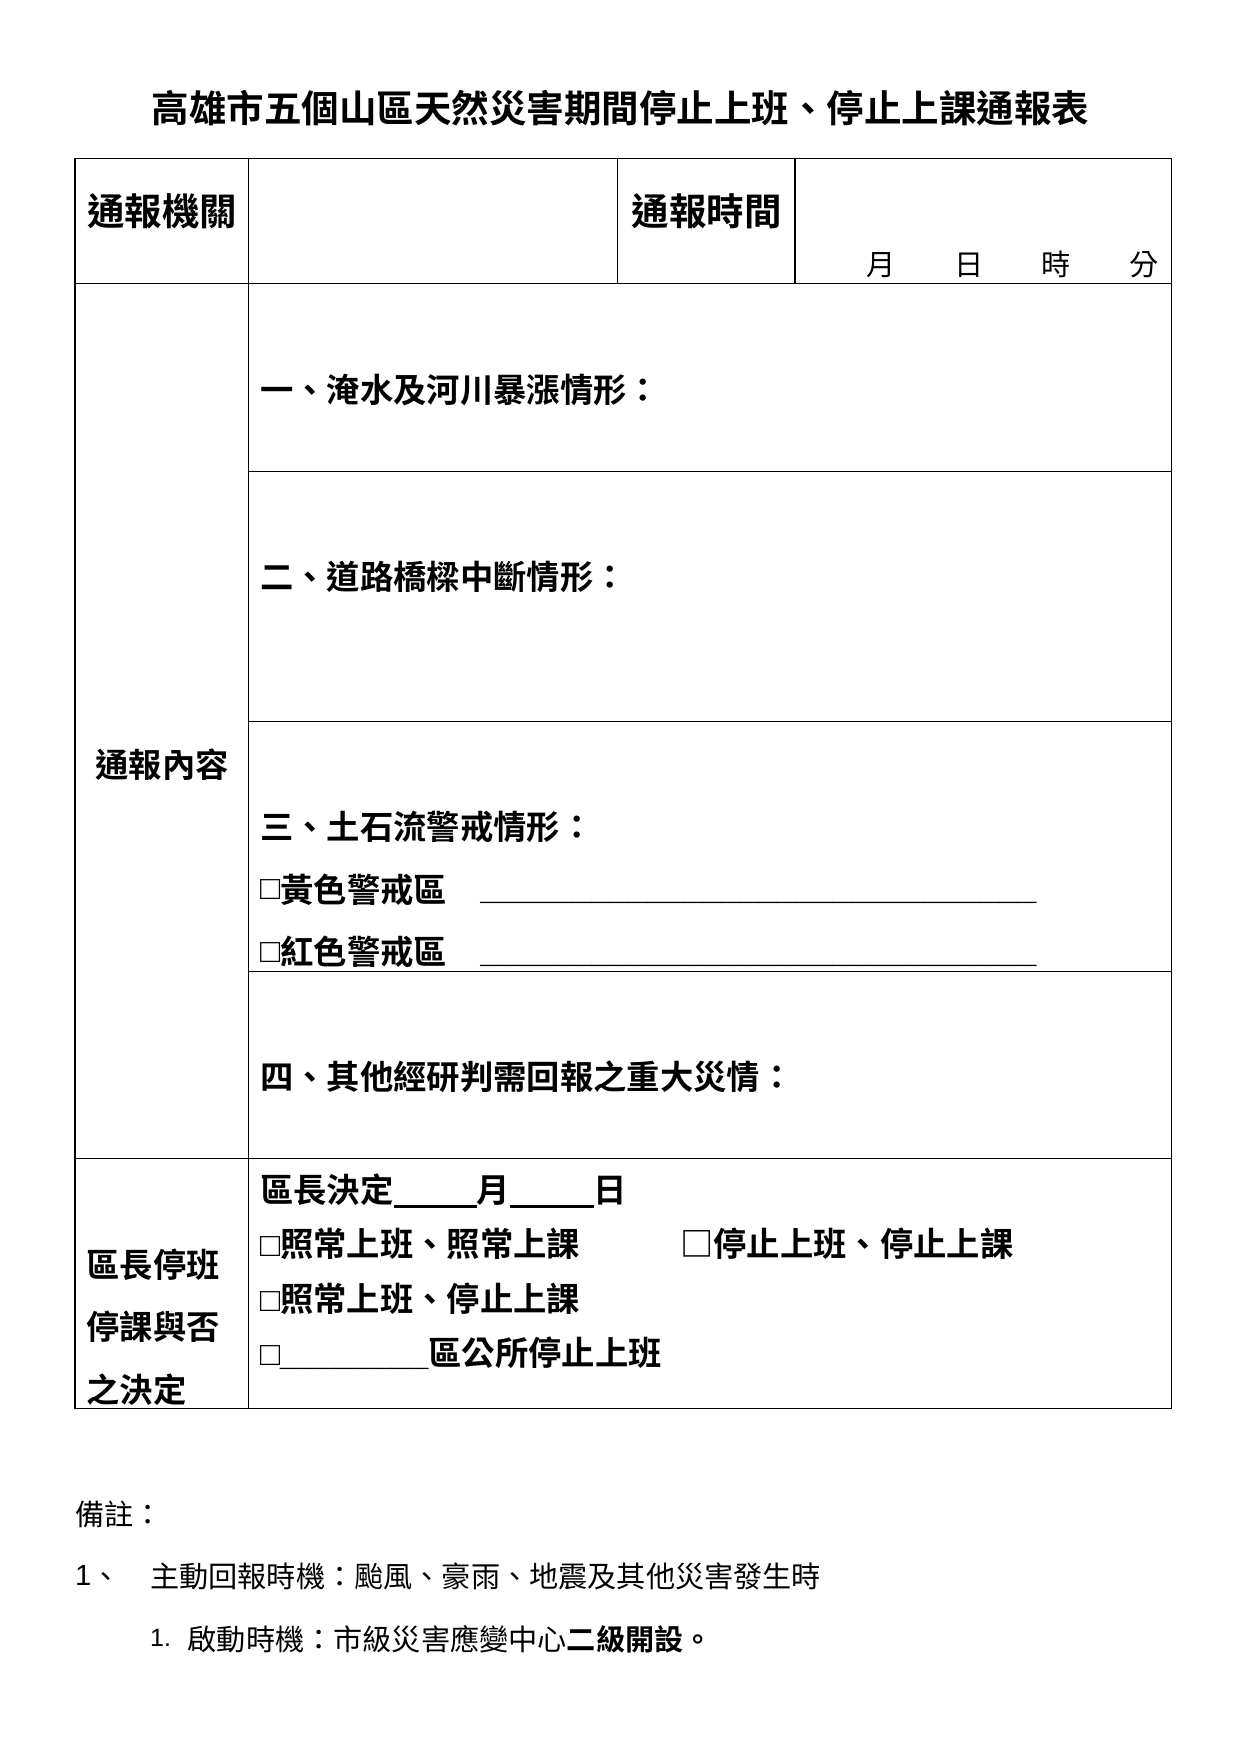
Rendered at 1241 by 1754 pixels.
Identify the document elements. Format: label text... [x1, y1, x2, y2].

table_header [249, 159, 617, 283]
table_cell 通報內容 [76, 284, 248, 1158]
table_cell 區長決定 月 日 □照常上班、照常上課 □停止上班、停止上課 □照常上班、停止上課 □________區公所停止上班 [249, 1159, 1171, 1408]
table_cell 區長停班停課與否之決定 [76, 1159, 248, 1408]
table_header 通報機關 [76, 159, 248, 283]
table_cell 一、淹水及河川暴漲情形： [249, 284, 1171, 471]
text 高雄市五個山區天然災害期間停止上班、停止上課通報表 [75, 96, 1165, 129]
table_cell 四、其他經研判需回報之重大災情： [249, 972, 1171, 1158]
table_cell 二、道路橋樑中斷情形： [249, 472, 1171, 721]
list 主動回報時機：颱風、豪雨、地震及其他災害發生時 [75, 1533, 1165, 1596]
table_header 通報時間 [618, 159, 794, 283]
list 啟動時機：市級災害應變中心二級開設。 [150, 1596, 1165, 1658]
text 備註： [75, 1471, 1165, 1533]
table_header 月 日 時 分 [796, 159, 1171, 283]
table_cell 三、土石流警戒情形： □黃色警戒區 ______________________________ □紅色警戒區 ______________________________ [249, 722, 1171, 971]
